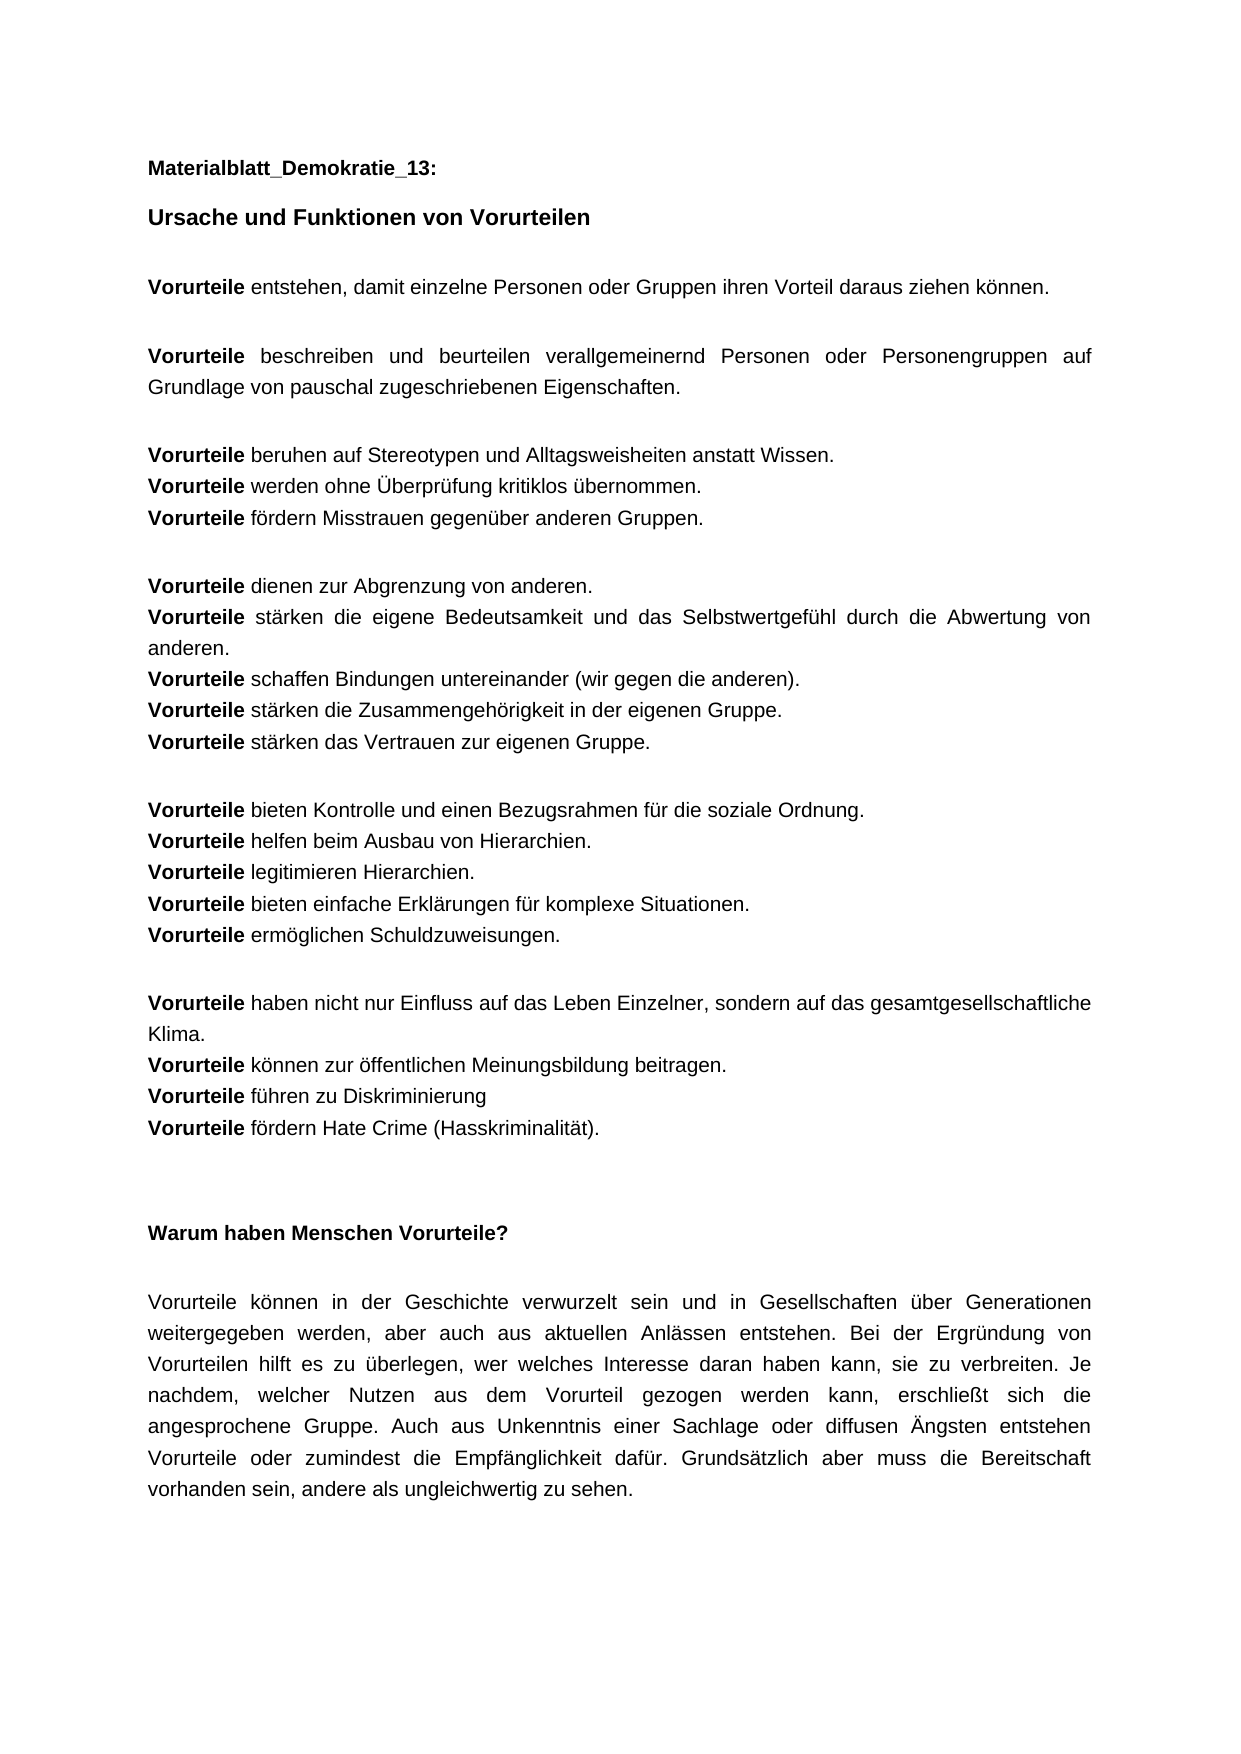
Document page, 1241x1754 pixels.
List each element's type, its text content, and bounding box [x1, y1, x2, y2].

text Vorurteile dienen zur Abgrenzung von anderen. [148, 574, 1093, 598]
text Vorurteile haben nicht nur Einfluss auf das Leben Einzelner, sondern auf das gesamtgesellschaftliche Klima. [148, 991, 1093, 1046]
text Vorurteile legitimieren Hierarchien. [148, 860, 1093, 884]
text Vorurteile können zur öffentlichen Meinungsbildung beitragen. [148, 1053, 1093, 1077]
text Ursache und Funktionen von Vorurteilen [148, 204, 1093, 230]
text Vorurteile schaffen Bindungen untereinander (wir gegen die anderen). [148, 667, 1093, 691]
text Vorurteile fördern Misstrauen gegenüber anderen Gruppen. [148, 505, 1093, 529]
text Vorurteile beruhen auf Stereotypen und Alltagsweisheiten anstatt Wissen. [148, 443, 1093, 467]
text Vorurteile stärken das Vertrauen zur eigenen Gruppe. [148, 729, 1093, 753]
text Vorurteile helfen beim Ausbau von Hierarchien. [148, 829, 1093, 853]
text Vorurteile fördern Hate Crime (Hasskriminalität). [148, 1116, 1093, 1139]
text Vorurteile führen zu Diskriminierung [148, 1084, 1093, 1108]
text Vorurteile stärken die Zusammengehörigkeit in der eigenen Gruppe. [148, 698, 1093, 722]
text Vorurteile bieten Kontrolle und einen Bezugsrahmen für die soziale Ordnung. [148, 798, 1093, 822]
text Vorurteile stärken die eigene Bedeutsamkeit und das Selbstwertgefühl durch die Abwertung von anderen. [148, 605, 1093, 660]
text Vorurteile werden ohne Überprüfung kritiklos übernommen. [148, 474, 1093, 498]
text Vorurteile ermöglichen Schuldzuweisungen. [148, 922, 1093, 946]
text Vorurteile können in der Geschichte verwurzelt sein und in Gesellschaften über Generationen weitergegeben werden, aber auch aus aktuellen Anlässen entstehen. Bei der Ergründung von Vorurteilen hilft es zu überlegen, wer welches Interesse daran haben kann, sie zu verbreiten. Je nachdem, welcher Nutzen aus dem Vorurteil gezogen werden kann, erschließt sich die angesprochene Gruppe. Auch aus Unkenntnis einer Sachlage oder diffusen Ängsten entstehen Vorurteile oder zumindest die Empfänglichkeit dafür. Grundsätzlich aber muss die Bereitschaft vorhanden sein, andere als ungleichwertig zu sehen. [148, 1290, 1093, 1501]
text Vorurteile bieten einfache Erklärungen für komplexe Situationen. [148, 891, 1093, 915]
text Vorurteile entstehen, damit einzelne Personen oder Gruppen ihren Vorteil daraus ziehen können. [148, 275, 1093, 299]
text Materialblatt_Demokratie_13: [148, 156, 1093, 180]
text Warum haben Menschen Vorurteile? [148, 1221, 1093, 1245]
text Vorurteile beschreiben und beurteilen verallgemeinernd Personen oder Personengruppen auf Grundlage von pauschal zugeschriebenen Eigenschaften. [148, 343, 1093, 398]
